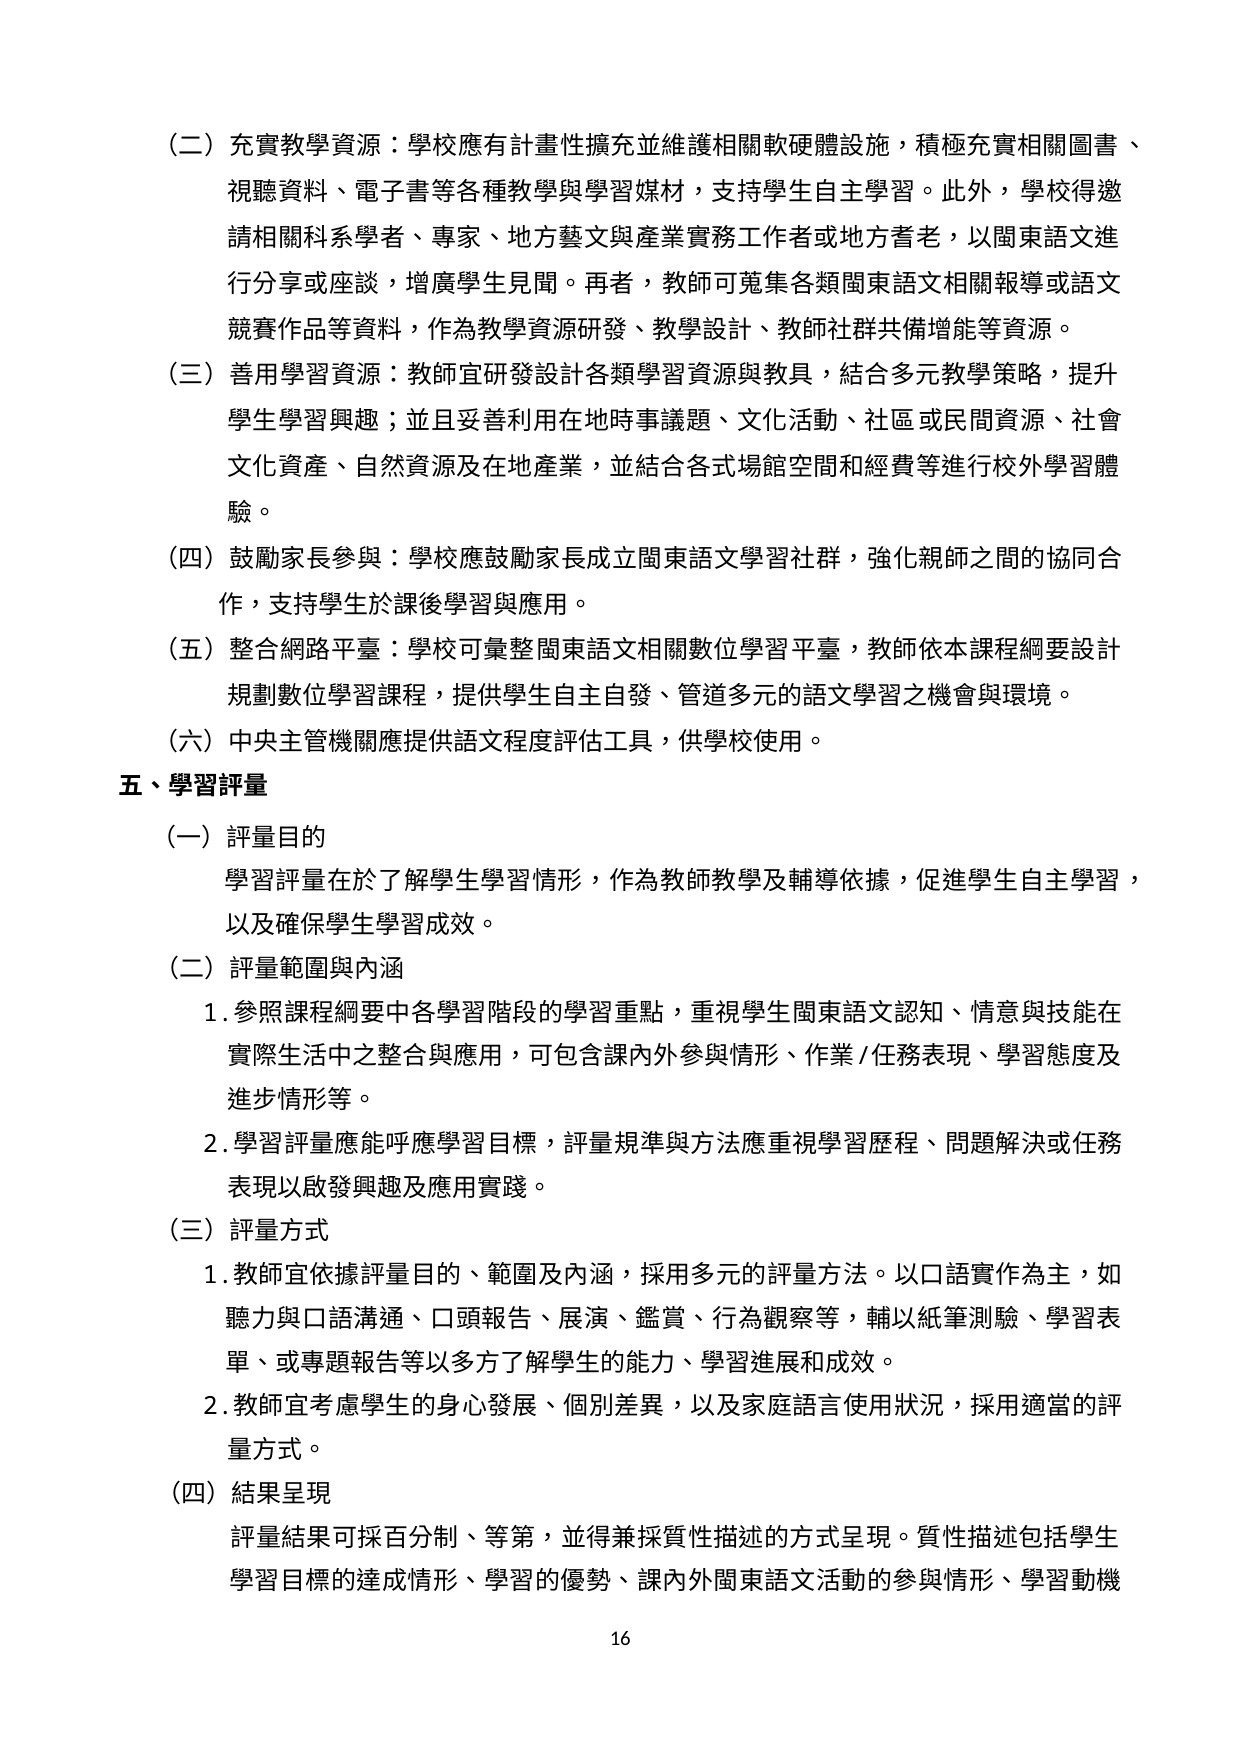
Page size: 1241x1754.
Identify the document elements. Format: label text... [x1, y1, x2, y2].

text 學習評量在於了解學生學習情形，作為教師教學及輔導依據，促進學生自主學習，以及確保學生學習成效。 [224, 855, 1122, 942]
text （二）評量範圍與內涵 [154, 942, 1122, 986]
text 五、學習評量 [118, 760, 1122, 803]
text 2.教師宜考慮學生的身心發展、個別差異，以及家庭語言使用狀況，採用適當的評量方式。 [203, 1380, 1122, 1467]
text 1.參照課程綱要中各學習階段的學習重點，重視學生閩東語文認知、情意與技能在實際生活中之整合與應用，可包含課內外參與情形、作業/任務表現、學習態度及進步情形等。 [203, 986, 1122, 1117]
text （一）評量目的 [151, 811, 1122, 855]
text （三）評量方式 [154, 1205, 1122, 1248]
text （四）鼓勵家長參與：學校應鼓勵家長成立閩東語文學習社群，強化親師之間的協同合作，支持學生於課後學習與應用。 [153, 531, 1122, 622]
text 2.學習評量應能呼應學習目標，評量規準與方法應重視學習歷程、問題解決或任務表現以啟發興趣及應用實踐。 [203, 1117, 1122, 1205]
text （五）整合網路平臺：學校可彙整閩東語文相關數位學習平臺，教師依本課程綱要設計規劃數位學習課程，提供學生自主自發、管道多元的語文學習之機會與環境。 [153, 622, 1122, 714]
text 1.教師宜依據評量目的、範圍及內涵，採用多元的評量方法。以口語實作為主，如聽力與口語溝通、口頭報告、展演、鑑賞、行為觀察等，輔以紙筆測驗、學習表單、或專題報告等以多方了解學生的能力、學習進展和成效。 [203, 1248, 1122, 1380]
text （三）善用學習資源：教師宜研發設計各類學習資源與教具，結合多元教學策略，提升學生學習興趣；並且妥善利用在地時事議題、文化活動、社區或民間資源、社會文化資產、自然資源及在地產業，並結合各式場館空間和經費等進行校外學習體驗。 [153, 347, 1122, 531]
text （六）中央主管機關應提供語文程度評估工具，供學校使用。 [153, 714, 1122, 760]
text （二）充實教學資源：學校應有計畫性擴充並維護相關軟硬體設施，積極充實相關圖書、視聽資料、電子書等各種教學與學習媒材，支持學生自主學習。此外，學校得邀請相關科系學者、專家、地方藝文與產業實務工作者或地方耆老，以閩東語文進行分享或座談，增廣學生見聞。再者，教師可蒐集各類閩東語文相關報導或語文競賽作品等資料，作為教學資源研發、教學設計、教師社群共備增能等資源。 [153, 118, 1122, 347]
text （四）結果呈現 [156, 1467, 1122, 1511]
text 評量結果可採百分制、等第，並得兼採質性描述的方式呈現。質性描述包括學生學習目標的達成情形、學習的優勢、課內外閩東語文活動的參與情形、學習動機 [229, 1511, 1122, 1598]
